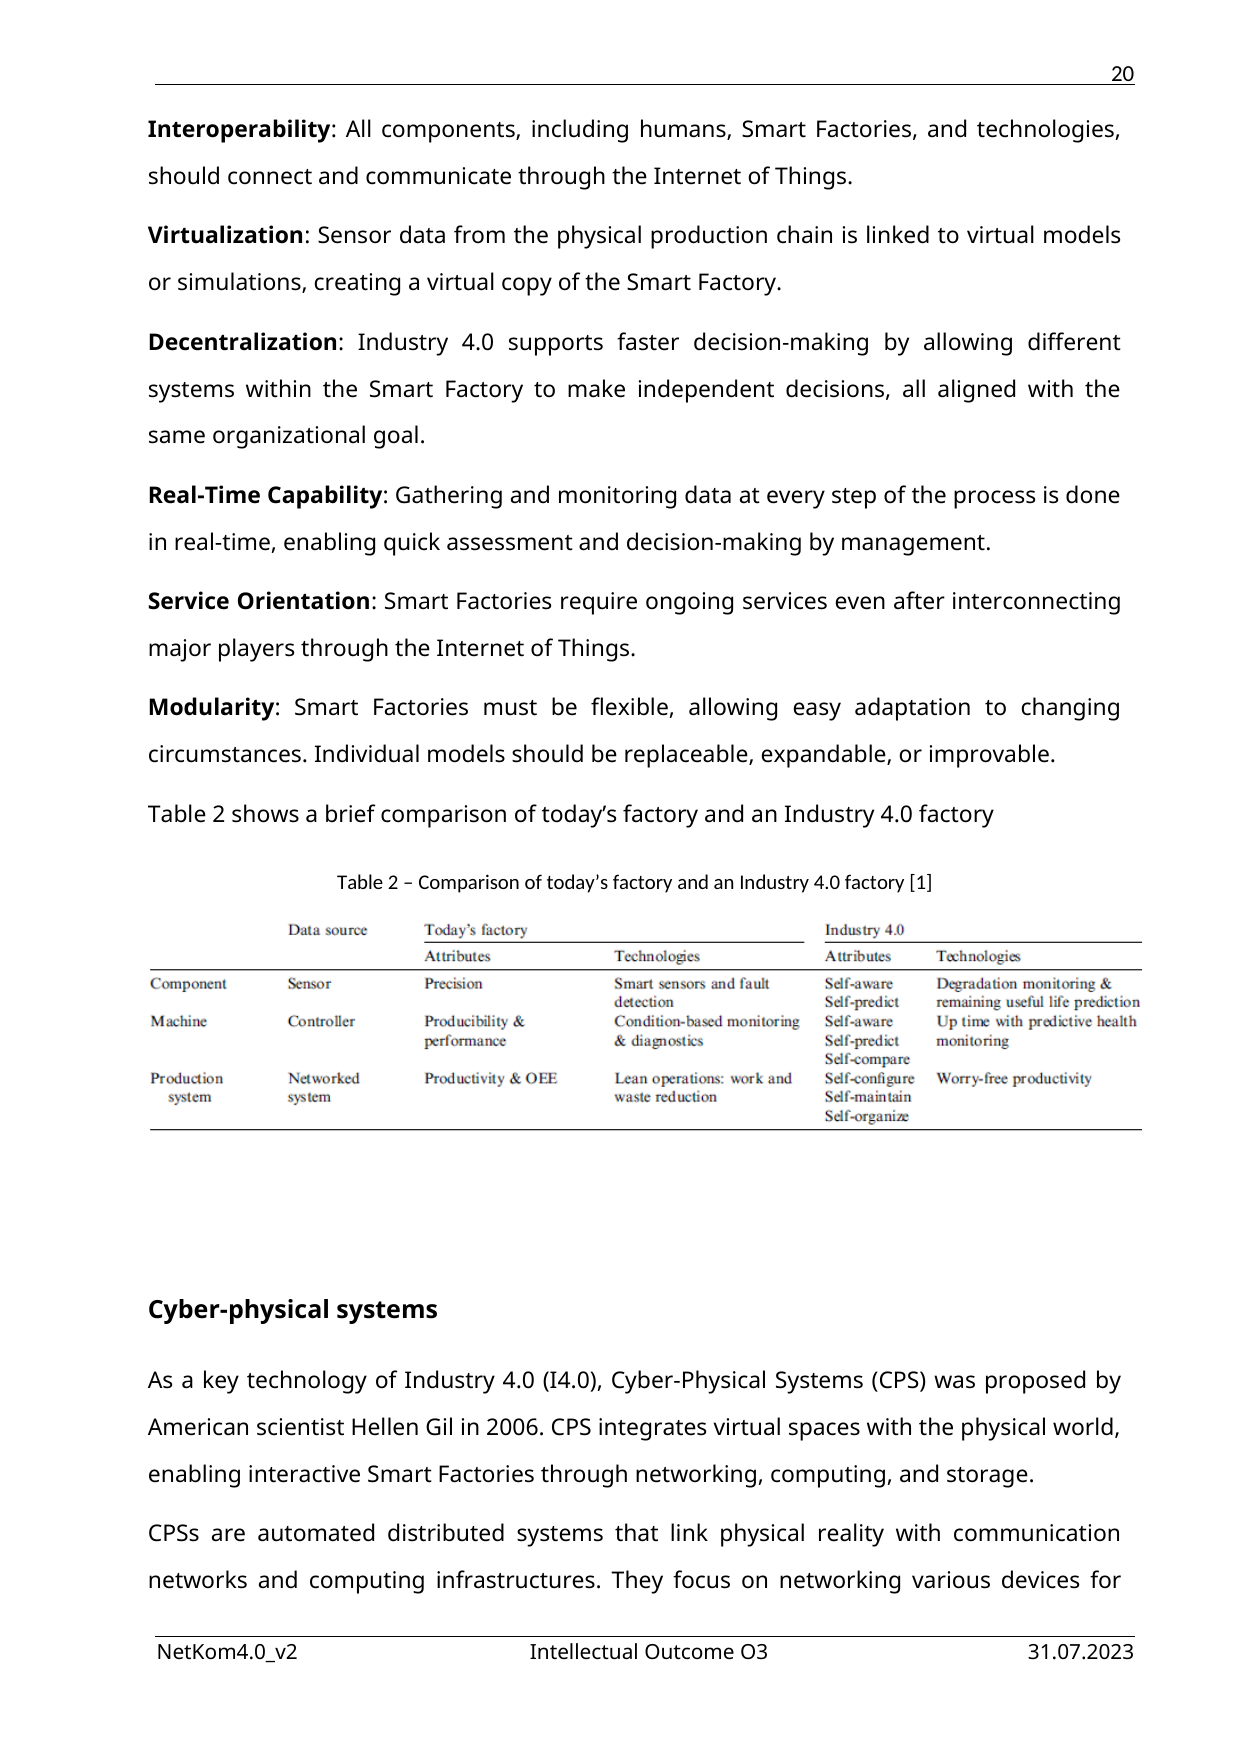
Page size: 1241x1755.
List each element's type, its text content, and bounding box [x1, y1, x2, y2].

text Interoperability: All components, including humans, Smart Factories, and technologies, should connect and communicate through the Internet of Things. [148, 113, 1122, 191]
text Decentralization: Industry 4.0 supports faster decision-making by allowing different systems within the Smart Factory to make independent decisions, all aligned with the same organizational goal. [148, 326, 1122, 451]
text Virtualization: Sensor data from the physical production chain is linked to virtual models or simulations, creating a virtual copy of the Smart Factory. [148, 219, 1122, 297]
text Service Orientation: Smart Factories require ongoing services even after interconnecting major players through the Internet of Things. [148, 585, 1122, 663]
text Real-Time Capability: Gathering and monitoring data at every step of the process is done in real-time, enabling quick assessment and decision-making by management. [148, 479, 1122, 557]
text Table 2 – Comparison of today’s factory and an Industry 4.0 factory [1] [148, 869, 1122, 895]
subtitle Cyber-physical systems [148, 1292, 1063, 1326]
text Table 2 shows a brief comparison of today’s factory and an Industry 4.0 factory [148, 797, 1122, 829]
text As a key technology of Industry 4.0 (I4.0), Cyber-Physical Systems (CPS) was proposed by American scientist Hellen Gil in 2006. CPS integrates virtual spaces with the physical world, enabling interactive Smart Factories through networking, computing, and storage. [148, 1364, 1122, 1489]
text Modularity: Smart Factories must be flexible, allowing easy adaptation to changing circumstances. Individual models should be replaceable, expandable, or improvable. [148, 691, 1122, 769]
text CPSs are automated distributed systems that link physical reality with communication networks and computing infrastructures. They focus on networking various devices for [148, 1517, 1122, 1595]
